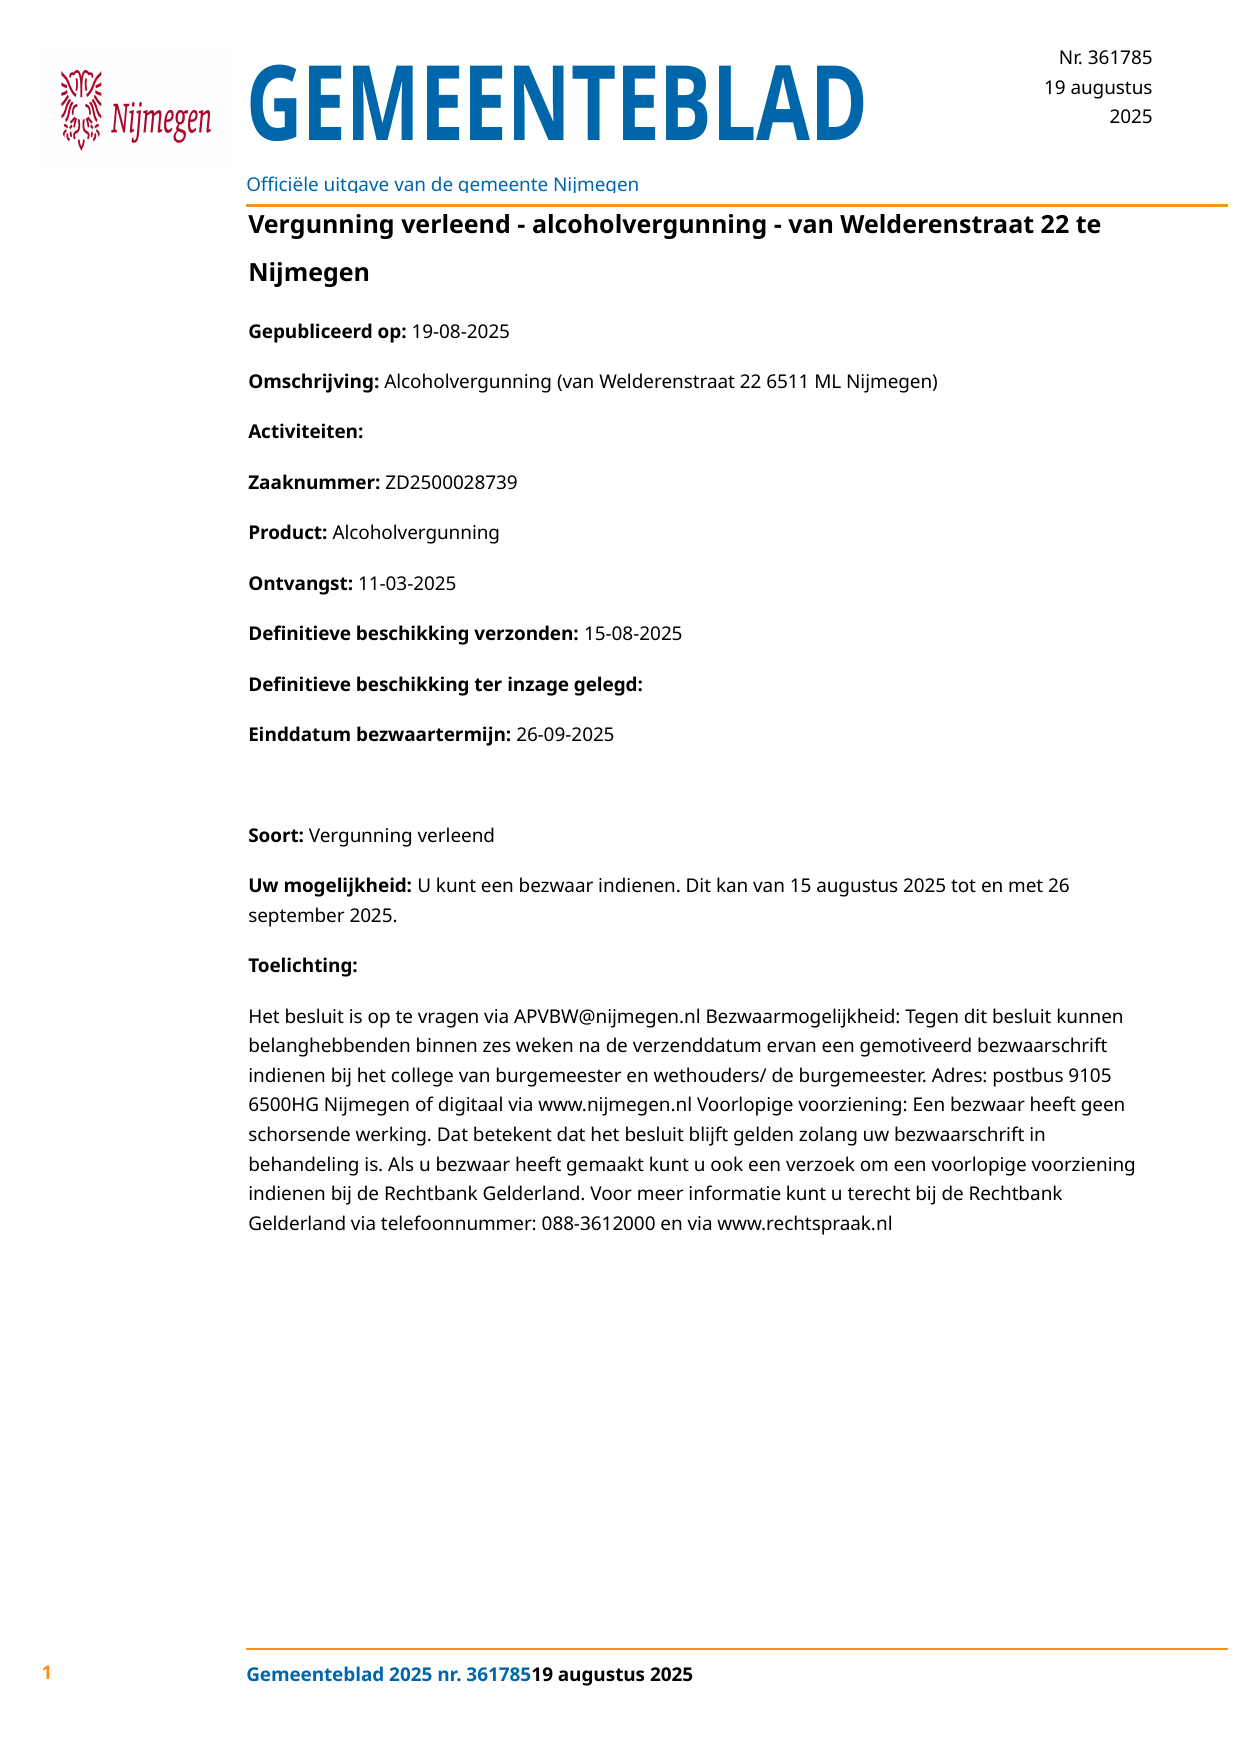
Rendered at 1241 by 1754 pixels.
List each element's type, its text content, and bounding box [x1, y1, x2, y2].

text Het besluit is op te vragen via APVBW@nijmegen.nl Bezwaarmogelijkheid: Tegen dit besluit kunnen belanghebbenden binnen zes weken na de verzenddatum ervan een gemotiveerd bezwaarschrift indienen bij het college van burgemeester en wethouders/ de burgemeester. Adres: postbus 9105 6500HG Nijmegen of digitaal via www.nijmegen.nl Voorlopige voorziening: Een bezwaar heeft geen schorsende werking. Dat betekent dat het besluit blijft gelden zolang uw bezwaarschrift in behandeling is. Als u bezwaar heeft gemaakt kunt u ook een verzoek om een voorlopige voorziening indienen bij de Rechtbank Gelderland. Voor meer informatie kunt u terecht bij de Rechtbank Gelderland via telefoonnummer: 088-3612000 en via www.rechtspraak.nl [248, 1003, 1152, 1236]
text Product: Alcoholvergunning [248, 519, 1152, 545]
text Einddatum bezwaartermijn: 26-09-2025 [248, 721, 1152, 747]
text Uw mogelijkheid: U kunt een bezwaar indienen. Dit kan van 15 augustus 2025 tot en met 26 september 2025. [248, 872, 1152, 928]
text Definitieve beschikking ter inzage gelegd: [248, 671, 1152, 697]
text Soort: Vergunning verleend [248, 822, 1152, 848]
picture [41, 47, 231, 172]
text Activiteiten: [248, 419, 1152, 444]
text Definitieve beschikking verzonden: 15-08-2025 [248, 620, 1152, 646]
text Omschrijving: Alcoholvergunning (van Welderenstraat 22 6511 ML Nijmegen) [248, 368, 1152, 394]
text Toelichting: [248, 952, 1152, 978]
text Vergunning verleend - alcoholvergunning - van Welderenstraat 22 te Nijmegen [248, 207, 1152, 288]
text Gepubliceerd op: 19-08-2025 [248, 318, 1152, 344]
text Ontvangst: 11-03-2025 [248, 570, 1152, 596]
text Zaaknummer: ZD2500028739 [248, 469, 1152, 495]
